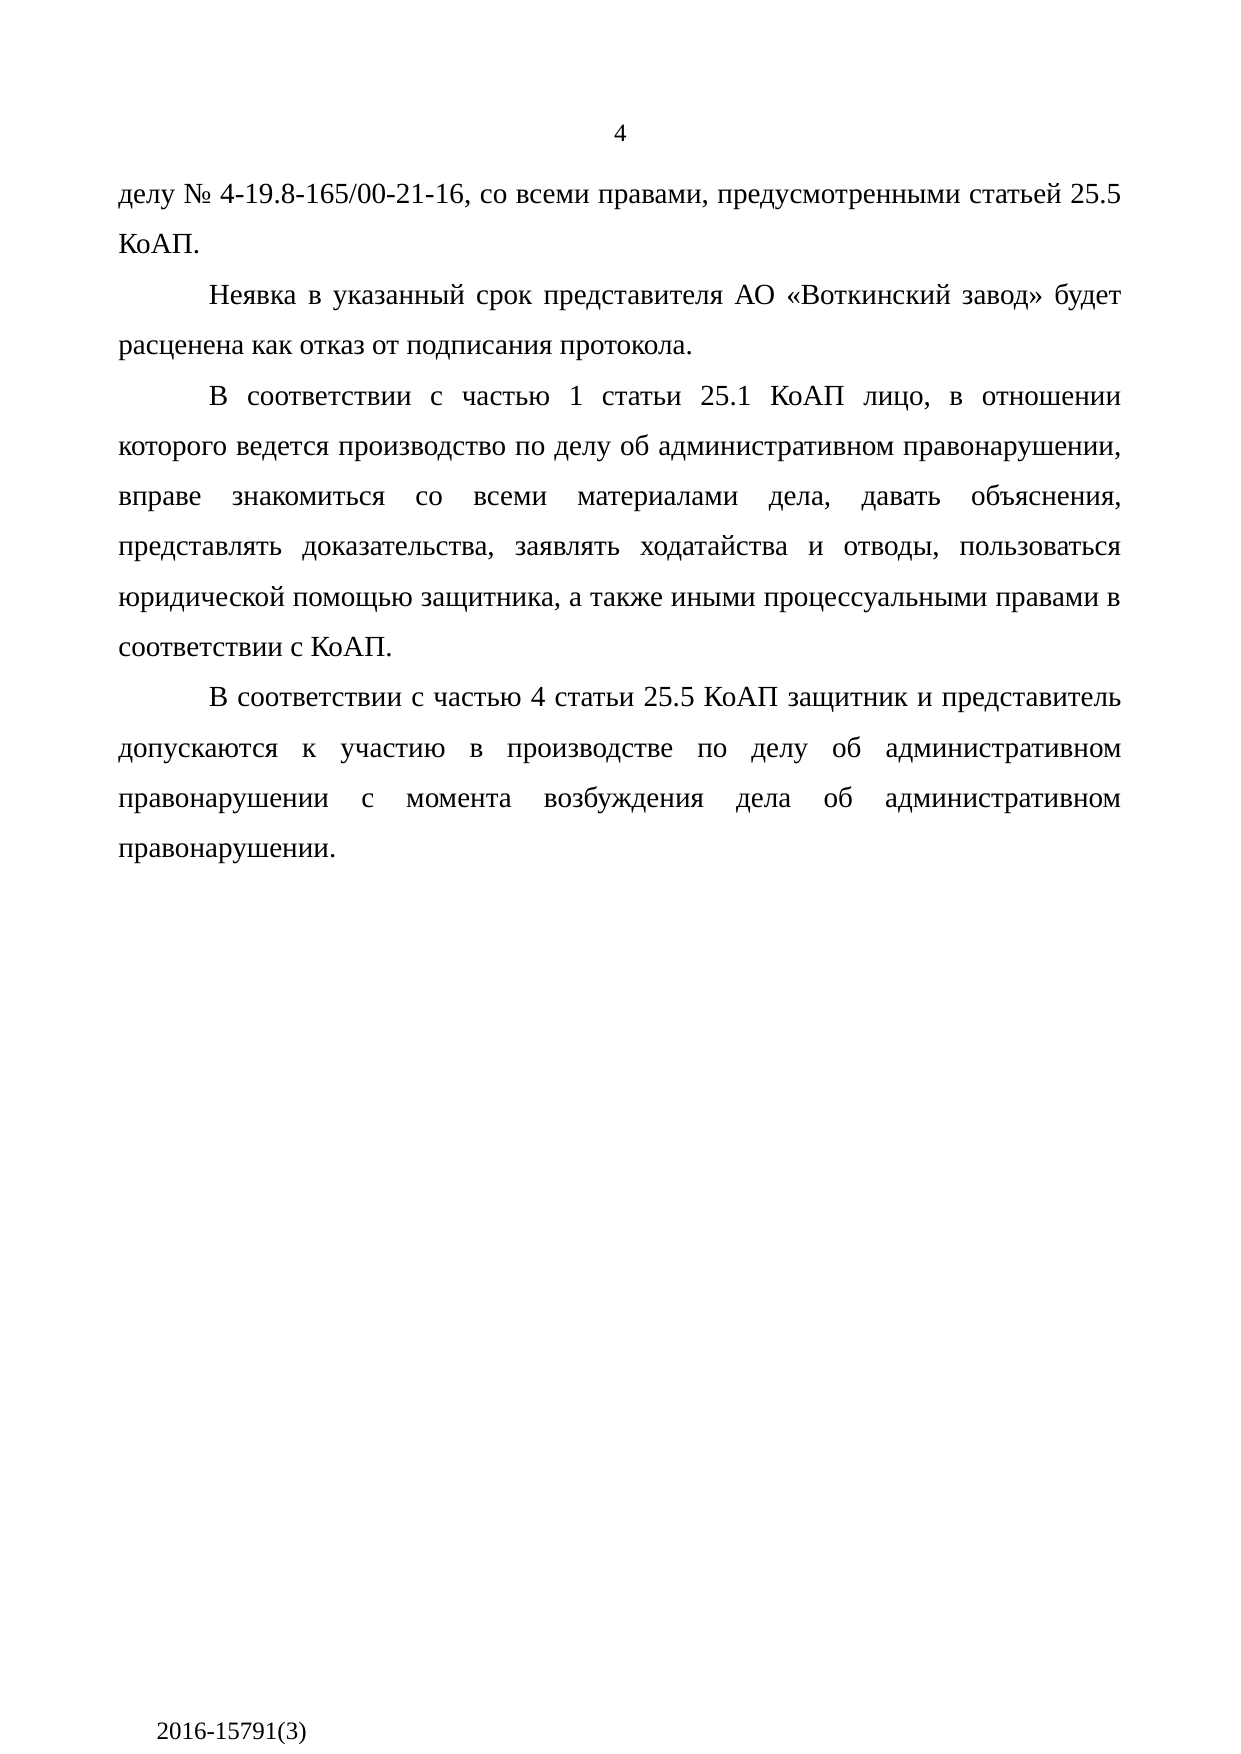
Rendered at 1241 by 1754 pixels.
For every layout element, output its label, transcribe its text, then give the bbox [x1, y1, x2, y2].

list делу № 4-19.8-165/00-21-16, со всеми правами, предусмотренными статьей 25.5 КоАП. [118, 176, 1122, 260]
text В соответствии с частью 1 статьи 25.1 КоАП лицо, в отношении которого ведется производство по делу об административном правонарушении, вправе знакомиться со всеми материалами дела, давать объяснения, представлять доказательства, заявлять ходатайства и отводы, пользоваться юридической помощью защитника, а также иными процессуальными правами в соответствии с КоАП. [118, 378, 1122, 663]
text Неявка в указанный срок представителя АО «Воткинский завод» будет расценена как отказ от подписания протокола. [118, 277, 1122, 361]
text В соответствии с частью 4 статьи 25.5 КоАП защитник и представитель допускаются к участию в производстве по делу об административном правонарушении с момента возбуждения дела об административном правонарушении. [118, 679, 1122, 864]
